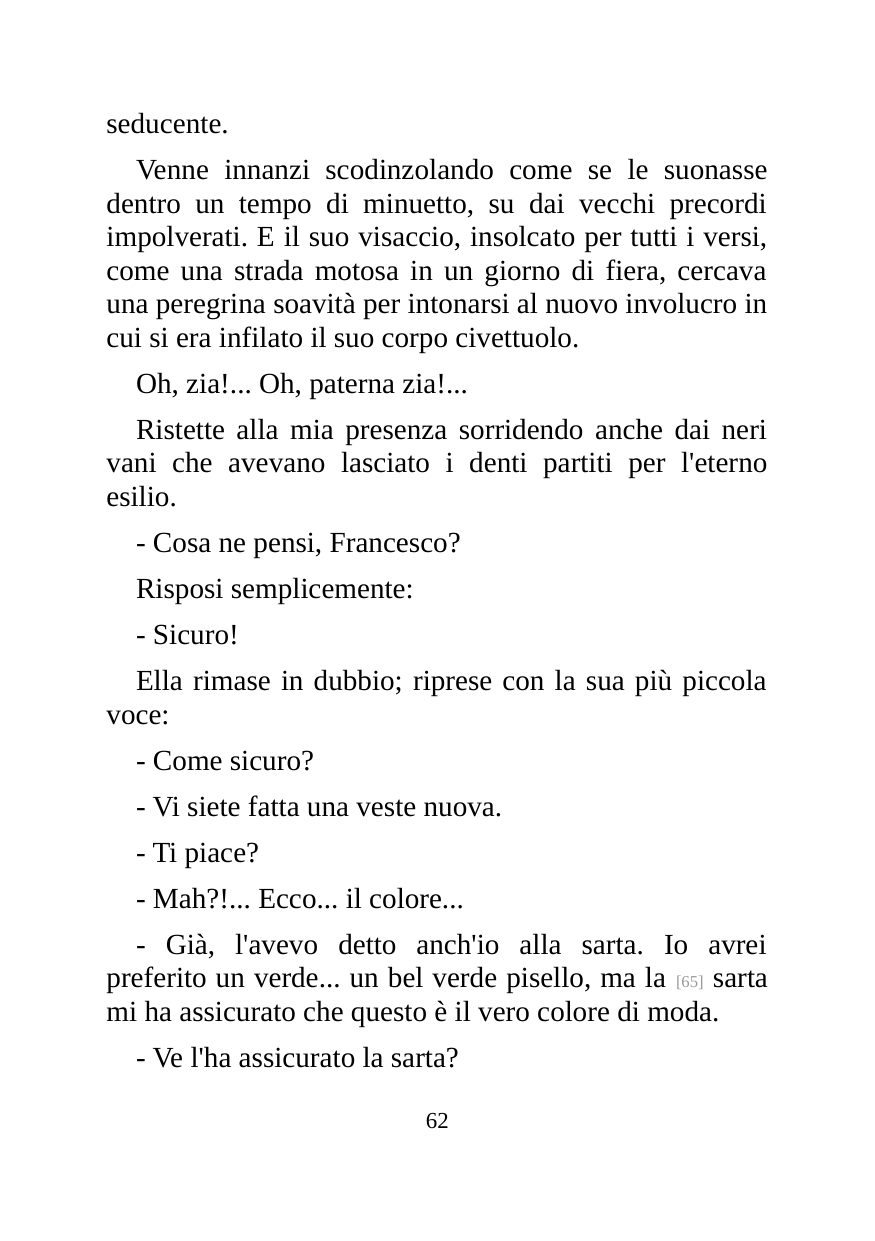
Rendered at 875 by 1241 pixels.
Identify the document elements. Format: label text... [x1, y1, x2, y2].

text seducente. [106, 106, 768, 140]
text Ella rimase in dubbio; riprese con la sua più piccola voce: [106, 663, 768, 730]
text - Sicuro! [106, 617, 768, 651]
text Ristette alla mia presenza sorridendo anche dai neri vani che avevano lasciato i denti partiti per l'eterno esilio. [106, 412, 768, 513]
text - Mah?!... Ecco... il colore... [106, 881, 768, 914]
text - Ti piace? [106, 835, 768, 868]
text - Vi siete fatta una veste nuova. [106, 789, 768, 822]
text Risposi semplicemente: [106, 571, 768, 605]
text - Come sicuro? [106, 743, 768, 776]
text - Già, l'avevo detto anch'io alla sarta. Io avrei preferito un verde... un bel verde pisello, ma la [65] sarta mi ha assicurato che questo è il vero colore di moda. [106, 927, 768, 1028]
text Venne innanzi scodinzolando come se le suonasse dentro un tempo di minuetto, su dai vecchi precordi impolverati. E il suo visaccio, insolcato per tutti i versi, come una strada motosa in un giorno di fiera, cercava una peregrina soavità per intonarsi al nuovo involucro in cui si era infilato il suo corpo civettuolo. [106, 152, 768, 353]
text Oh, zia!... Oh, paterna zia!... [106, 366, 768, 399]
text - Cosa ne pensi, Francesco? [106, 525, 768, 559]
text - Ve l'ha assicurato la sarta? [106, 1040, 768, 1074]
